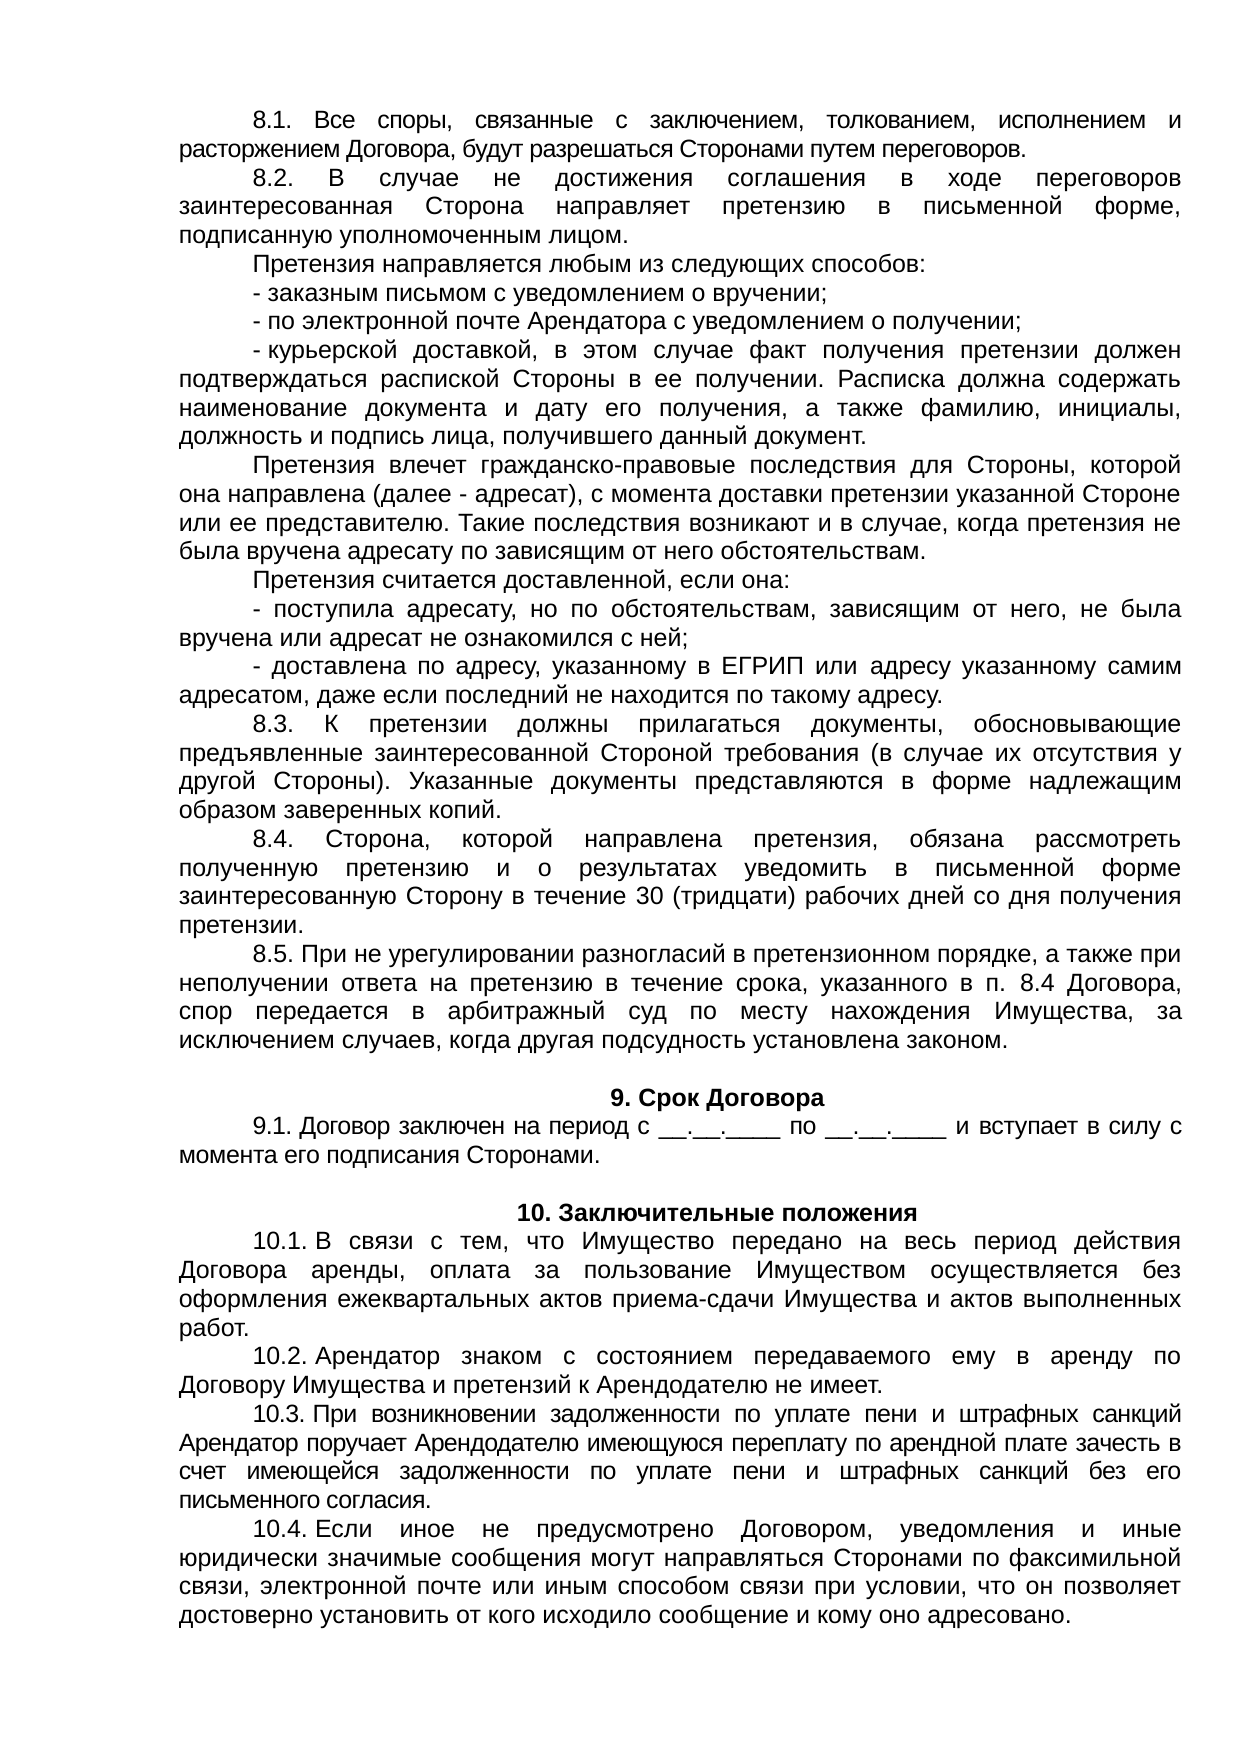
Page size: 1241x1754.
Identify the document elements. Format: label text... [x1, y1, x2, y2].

text 9.1. Договор заключен на период с __.__.____ по __.__.____ и вступает в силу с момента его подписания Сторонами. [178, 1111, 1182, 1169]
text 10.1. В связи с тем, что Имущество передано на весь период действия Договора аренды, оплата за пользование Имуществом осуществляется без оформления ежеквартальных актов приема-сдачи Имущества и актов выполненных работ. [178, 1226, 1182, 1341]
text 8.1. Все споры, связанные с заключением, толкованием, исполнением и расторжением Договора, будут разрешаться Сторонами путем переговоров. [178, 105, 1182, 163]
text 10.4. Если иное не предусмотрено Договором, уведомления и иные юридически значимые сообщения могут направляться Сторонами по факсимильной связи, электронной почте или иным способом связи при условии, что он позволяет достоверно установить от кого исходило сообщение и кому оно адресовано. [178, 1514, 1182, 1629]
text 8.3. К претензии должны прилагаться документы, обосновывающие предъявленные заинтересованной Стороной требования (в случае их отсутствия у другой Стороны). Указанные документы представляются в форме надлежащим образом заверенных копий. [178, 709, 1182, 824]
text 10. Заключительные положения [178, 1198, 1182, 1226]
text 8.4. Сторона, которой направлена претензия, обязана рассмотреть полученную претензию и о результатах уведомить в письменной форме заинтересованную Сторону в течение 30 (тридцати) рабочих дней со дня получения претензии. [178, 824, 1182, 939]
text Претензия считается доставленной, если она: [178, 565, 1182, 594]
text 8.2. В случае не достижения соглашения в ходе переговоров заинтересованная Сторона направляет претензию в письменной форме, подписанную уполномоченным лицом. [178, 163, 1182, 249]
text - поступила адресату, но по обстоятельствам, зависящим от него, не была вручена или адресат не ознакомился с ней; [178, 594, 1182, 651]
text - курьерской доставкой, в этом случае факт получения претензии должен подтверждаться распиской Стороны в ее получении. Расписка должна содержать наименование документа и дату его получения, а также фамилию, инициалы, должность и подпись лица, получившего данный документ. [178, 335, 1182, 450]
text 10.3. При возникновении задолженности по уплате пени и штрафных санкций Арендатор поручает Арендодателю имеющуюся переплату по арендной плате зачесть в счет имеющейся задолженности по уплате пени и штрафных санкций без его письменного согласия. [178, 1399, 1182, 1514]
text 9. Срок Договора [178, 1083, 1182, 1111]
text Претензия направляется любым из следующих способов: [178, 249, 1182, 278]
text Претензия влечет гражданско-правовые последствия для Стороны, которой она направлена (далее - адресат), с момента доставки претензии указанной Стороне или ее представителю. Такие последствия возникают и в случае, когда претензия не была вручена адресату по зависящим от него обстоятельствам. [178, 450, 1182, 565]
text - заказным письмом с уведомлением о вручении; [178, 278, 1182, 306]
text 10.2. Арендатор знаком с состоянием передаваемого ему в аренду по Договору Имущества и претензий к Арендодателю не имеет. [178, 1341, 1182, 1399]
text - доставлена по адресу, указанному в ЕГРИП или адресу указанному самим адресатом, даже если последний не находится по такому адресу. [178, 651, 1182, 709]
text 8.5. При не урегулировании разногласий в претензионном порядке, а также при неполучении ответа на претензию в течение срока, указанного в п. 8.4 Договора, спор передается в арбитражный суд по месту нахождения Имущества, за исключением случаев, когда другая подсудность установлена законом. [178, 939, 1182, 1054]
text - по электронной почте Арендатора с уведомлением о получении; [178, 306, 1182, 335]
